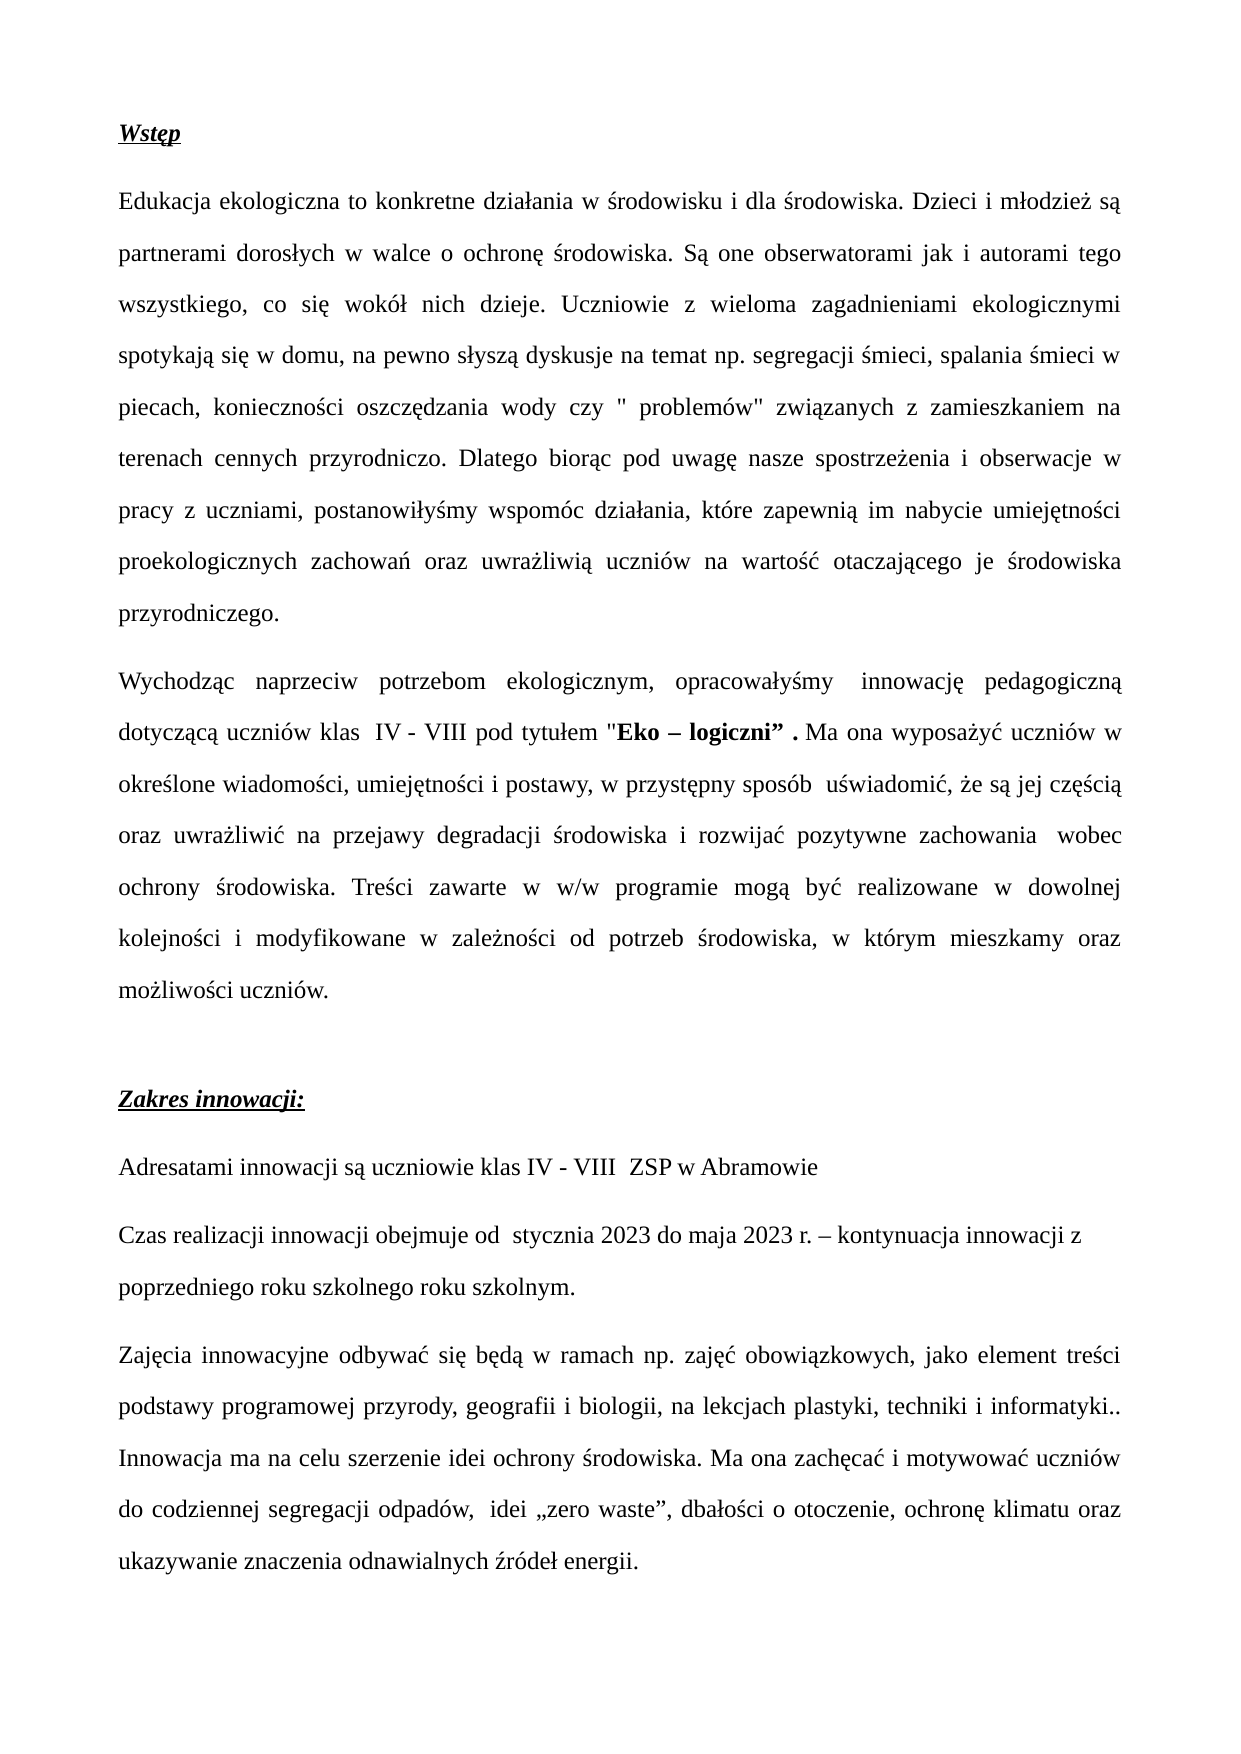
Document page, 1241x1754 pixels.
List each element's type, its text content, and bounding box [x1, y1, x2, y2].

text Wstęp [118, 118, 1122, 147]
text Zakres innowacji: [118, 1084, 1122, 1113]
text Edukacja ekologiczna to konkretne działania w środowisku i dla środowiska. Dzieci i młodzież są partnerami dorosłych w walce o ochronę środowiska. Są one obserwatorami jak i autorami tego wszystkiego, co się wokół nich dzieje. Uczniowie z wieloma zagadnieniami ekologicznymi spotykają się w domu, na pewno słyszą dyskusje na temat np. segregacji śmieci, spalania śmieci w piecach, konieczności oszczędzania wody czy " problemów" związanych z zamieszkaniem na terenach cennych przyrodniczo. Dlatego biorąc pod uwagę nasze spostrzeżenia i obserwacje w pracy z uczniami, postanowiłyśmy wspomóc działania, które zapewnią im nabycie umiejętności proekologicznych zachowań oraz uwrażliwią uczniów na wartość otaczającego je środowiska przyrodniczego. [118, 186, 1122, 627]
text Wychodząc naprzeciw potrzebom ekologicznym, opracowałyśmy innowację pedagogiczną dotyczącą uczniów klas IV - VIII pod tytułem "Eko – logiczni” . Ma ona wyposażyć uczniów w określone wiadomości, umiejętności i postawy, w przystępny sposób uświadomić, że są jej częścią oraz uwrażliwić na przejawy degradacji środowiska i rozwijać pozytywne zachowania wobec ochrony środowiska. Treści zawarte w w/w programie mogą być realizowane w dowolnej kolejności i modyfikowane w zależności od potrzeb środowiska, w którym mieszkamy oraz możliwości uczniów. [118, 666, 1122, 1003]
text Zajęcia innowacyjne odbywać się będą w ramach np. zajęć obowiązkowych, jako element treści podstawy programowej przyrody, geografii i biologii, na lekcjach plastyki, techniki i informatyki.. Innowacja ma na celu szerzenie idei ochrony środowiska. Ma ona zachęcać i motywować uczniów do codziennej segregacji odpadów, idei „zero waste”, dbałości o otoczenie, ochronę klimatu oraz ukazywanie znaczenia odnawialnych źródeł energii. [118, 1340, 1122, 1574]
text Adresatami innowacji są uczniowie klas IV - VIII ZSP w Abramowie [118, 1152, 1122, 1181]
text Czas realizacji innowacji obejmuje od stycznia 2023 do maja 2023 r. – kontynuacja innowacji z poprzedniego roku szkolnego roku szkolnym. [118, 1220, 1122, 1301]
